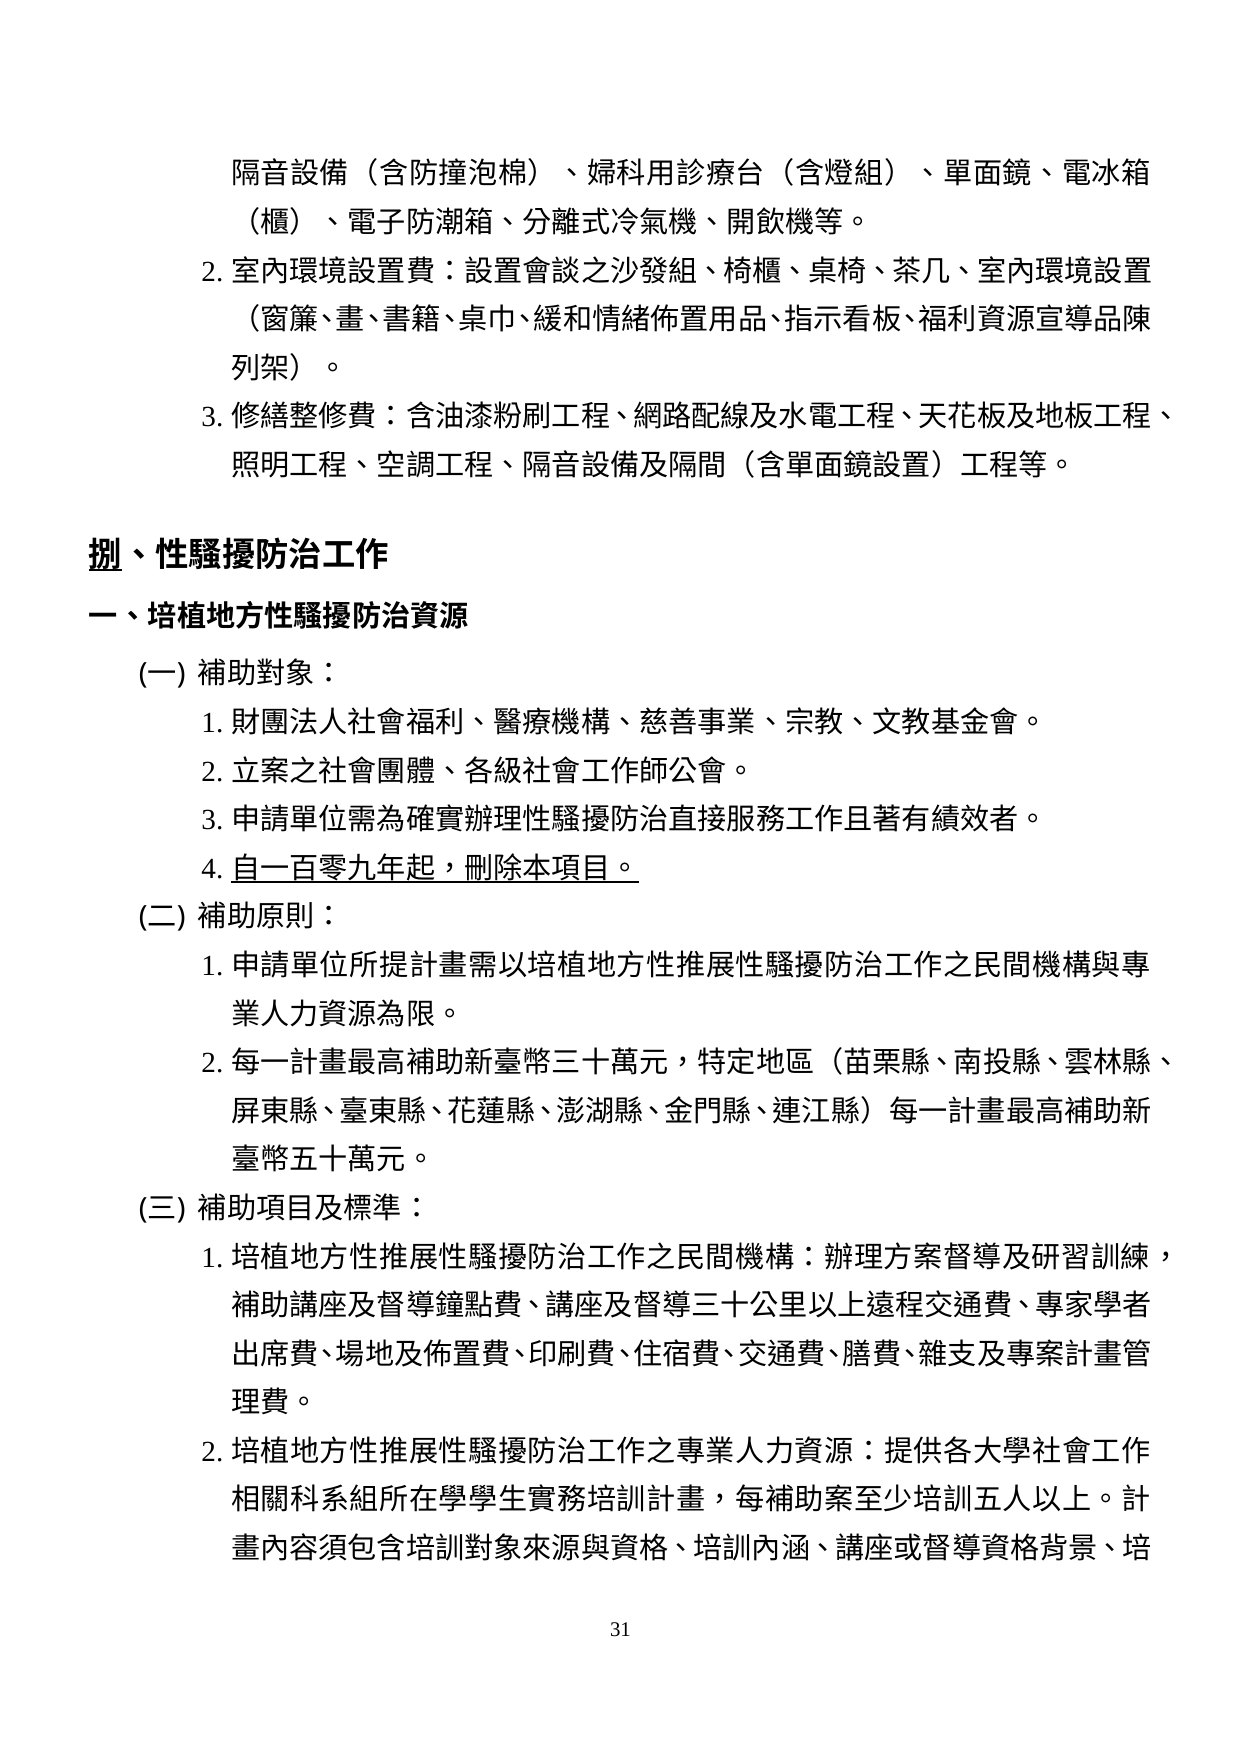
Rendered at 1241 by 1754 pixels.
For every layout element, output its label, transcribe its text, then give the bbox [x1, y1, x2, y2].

list 每一計畫最高補助新臺幣三十萬元，特定地區（苗栗縣、南投縣、雲林縣、屏東縣、臺東縣、花蓮縣、澎湖縣、金門縣、連江縣）每一計畫最高補助新臺幣五十萬元。 [201, 1039, 1152, 1178]
list 充實設施設備費：桌上型電腦（含主機及螢幕）或筆記型電腦、多功能事務機（掃描傳真影印）、彩色列表機、數位監視系統（含隱藏式攝影機及麥克風、近距離或廣角網路攝影機、攝影監視卡、顯示器、數位處理器）、隔音設備（含防撞泡棉）、婦科用診療台（含燈組）、單面鏡、電冰箱（櫃）、電子防潮箱、分離式冷氣機、開飲機等。 [201, 150, 1152, 241]
list 補助項目及標準： [139, 1184, 1152, 1227]
list 補助原則： [139, 893, 1152, 935]
list 自一百零九年起，刪除本項目。 [201, 844, 1152, 887]
list 培植地方性推展性騷擾防治工作之專業人力資源：提供各大學社會工作相關科系組所在學學生實務培訓計畫，每補助案至少培訓五人以上。計畫內容須包含培訓對象來源與資格、培訓內涵、講座或督導資格背景、培 [201, 1427, 1152, 1567]
list 修繕整修費：含油漆粉刷工程、網路配線及水電工程、天花板及地板工程、照明工程、空調工程、隔音設備及隔間（含單面鏡設置）工程等。 [201, 393, 1152, 483]
list 申請單位需為確實辦理性騷擾防治直接服務工作且著有績效者。 [201, 796, 1152, 838]
list 申請單位所提計畫需以培植地方性推展性騷擾防治工作之民間機構與專業人力資源為限。 [201, 942, 1152, 1032]
list 培植地方性騷擾防治資源 [89, 592, 1152, 634]
list 立案之社會團體、各級社會工作師公會。 [201, 747, 1152, 789]
list 財團法人社會福利、醫療機構、慈善事業、宗教、文教基金會。 [201, 699, 1152, 741]
list 培植地方性推展性騷擾防治工作之民間機構：辦理方案督導及研習訓練，補助講座及督導鐘點費、講座及督導三十公里以上遠程交通費、專家學者出席費、場地及佈置費、印刷費、住宿費、交通費、膳費、雜支及專案計畫管理費。 [201, 1233, 1152, 1421]
text 捌、性騷擾防治工作 [89, 527, 1152, 576]
list 補助對象： [139, 650, 1152, 692]
list 室內環境設置費：設置會談之沙發組、椅櫃、桌椅、茶几、室內環境設置（窗簾、畫、書籍、桌巾、緩和情緒佈置用品、指示看板、福利資源宣導品陳列架）。 [201, 247, 1152, 386]
